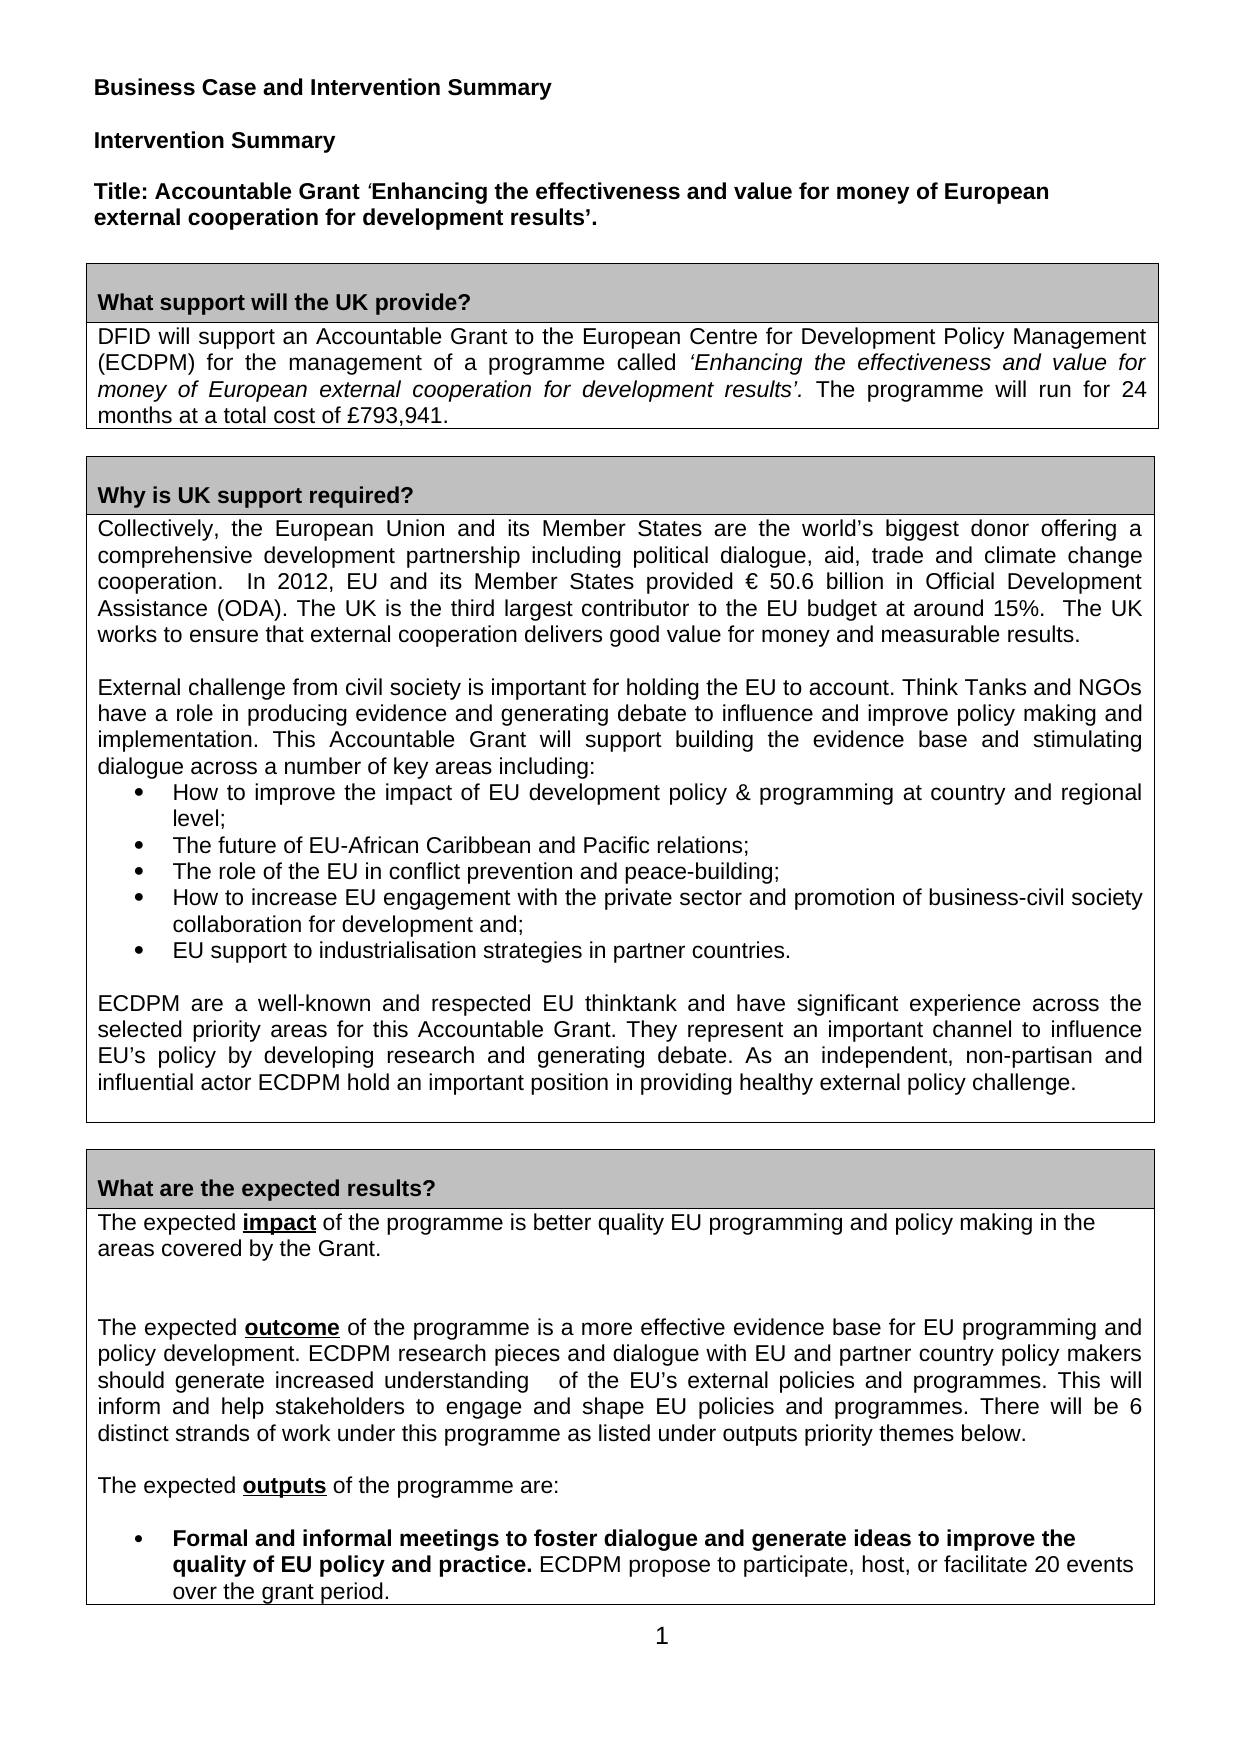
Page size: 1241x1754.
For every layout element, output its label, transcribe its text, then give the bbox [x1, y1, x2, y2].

table_cell The expected impact of the programme is better quality EU programming and policy making in the areas covered by the Grant. The expected outcome of the programme is a more effective evidence base for EU programming and policy development. ECDPM research pieces and dialogue with EU and partner country policy makers should generate increased understanding of the EU’s external policies and programmes. This will inform and help stakeholders to engage and shape EU policies and programmes. There will be 6 distinct strands of work under this programme as listed under outputs priority themes below. The expected outputs of the programme are: Formal and informal meetings to foster dialogue and generate ideas to improve the quality of EU policy and practice. ECDPM propose to participate, host, or facilitate 20 events over the grant period. Strategic research, knowledge management, networking and information services which include articles, publications and newsletters on relevant policy and practice. ECDPM plan to produce 39 publications in relation to this grant. Strategic partnerships with southern partners namely the African Union and Africa, Caribbean and Pacific Group to incorporate their views in EU development policies and practice. These publications and events will be based on six priority themes where DFID has a strategic interest in working with the EU: 5 published documents & 4 events on the experience of implementing the Agenda for Change's principles and commitments at national and regional level through the EUs instruments and processes. 5 published documents & 4 events which produce critical analysis and practical options for the EU’s partnership with the ACP Group of States 4 published documents & 2 events contributing to the implementation of a more comprehensive EU approach to conflict prevention and peace-building. 9 published documents & 4 meetings over 2 years on the use of ODA and non-ODA instruments and other mechanisms to engage with the private sector, in order to have a positive, sustainable impact on development, particularly in Africa. 8 published documents & 2 events on the drivers, governance and arrangements used in civil society-business partnerships, including in the extractives sector. 8 published documents & 4 meetings on industrialisation strategies to promote wider economic benefits particularly for resource-rich countries in Africa, and related implications for trade and global/ regional value chains. [87, 1209, 1154, 1604]
table_header Why is UK support required? [87, 457, 1154, 514]
text Business Case and Intervention Summary [93, 74, 1125, 100]
table_cell DFID will support an Accountable Grant to the European Centre for Development Policy Management (ECDPM) for the management of a programme called ‘Enhancing the effectiveness and value for money of European external cooperation for development results’. The programme will run for 24 months at a total cost of £793,941. [87, 323, 1158, 428]
text Intervention Summary [93, 127, 1125, 153]
table_header What support will the UK provide? [87, 264, 1158, 322]
table_cell Collectively, the European Union and its Member States are the world’s biggest donor offering a comprehensive development partnership including political dialogue, aid, trade and climate change cooperation. In 2012, EU and its Member States provided € 50.6 billion in Official Development Assistance (ODA). The UK is the third largest contributor to the EU budget at around 15%. The UK works to ensure that external cooperation delivers good value for money and measurable results. External challenge from civil society is important for holding the EU to account. Think Tanks and NGOs have a role in producing evidence and generating debate to influence and improve policy making and implementation. This Accountable Grant will support building the evidence base and stimulating dialogue across a number of key areas including: How to improve the impact of EU development policy & programming at country and regional level; The future of EU-African Caribbean and Pacific relations; The role of the EU in conflict prevention and peace-building; How to increase EU engagement with the private sector and promotion of business-civil society collaboration for development and; EU support to industrialisation strategies in partner countries. ECDPM are a well-known and respected EU thinktank and have significant experience across the selected priority areas for this Accountable Grant. They represent an important channel to influence EU’s policy by developing research and generating debate. As an independent, non-partisan and influential actor ECDPM hold an important position in providing healthy external policy challenge. [87, 515, 1154, 1122]
subtitle Title: Accountable Grant ‘Enhancing the effectiveness and value for money of European external cooperation for development results’. [93, 178, 1125, 231]
table_header What are the expected results? [87, 1150, 1154, 1208]
